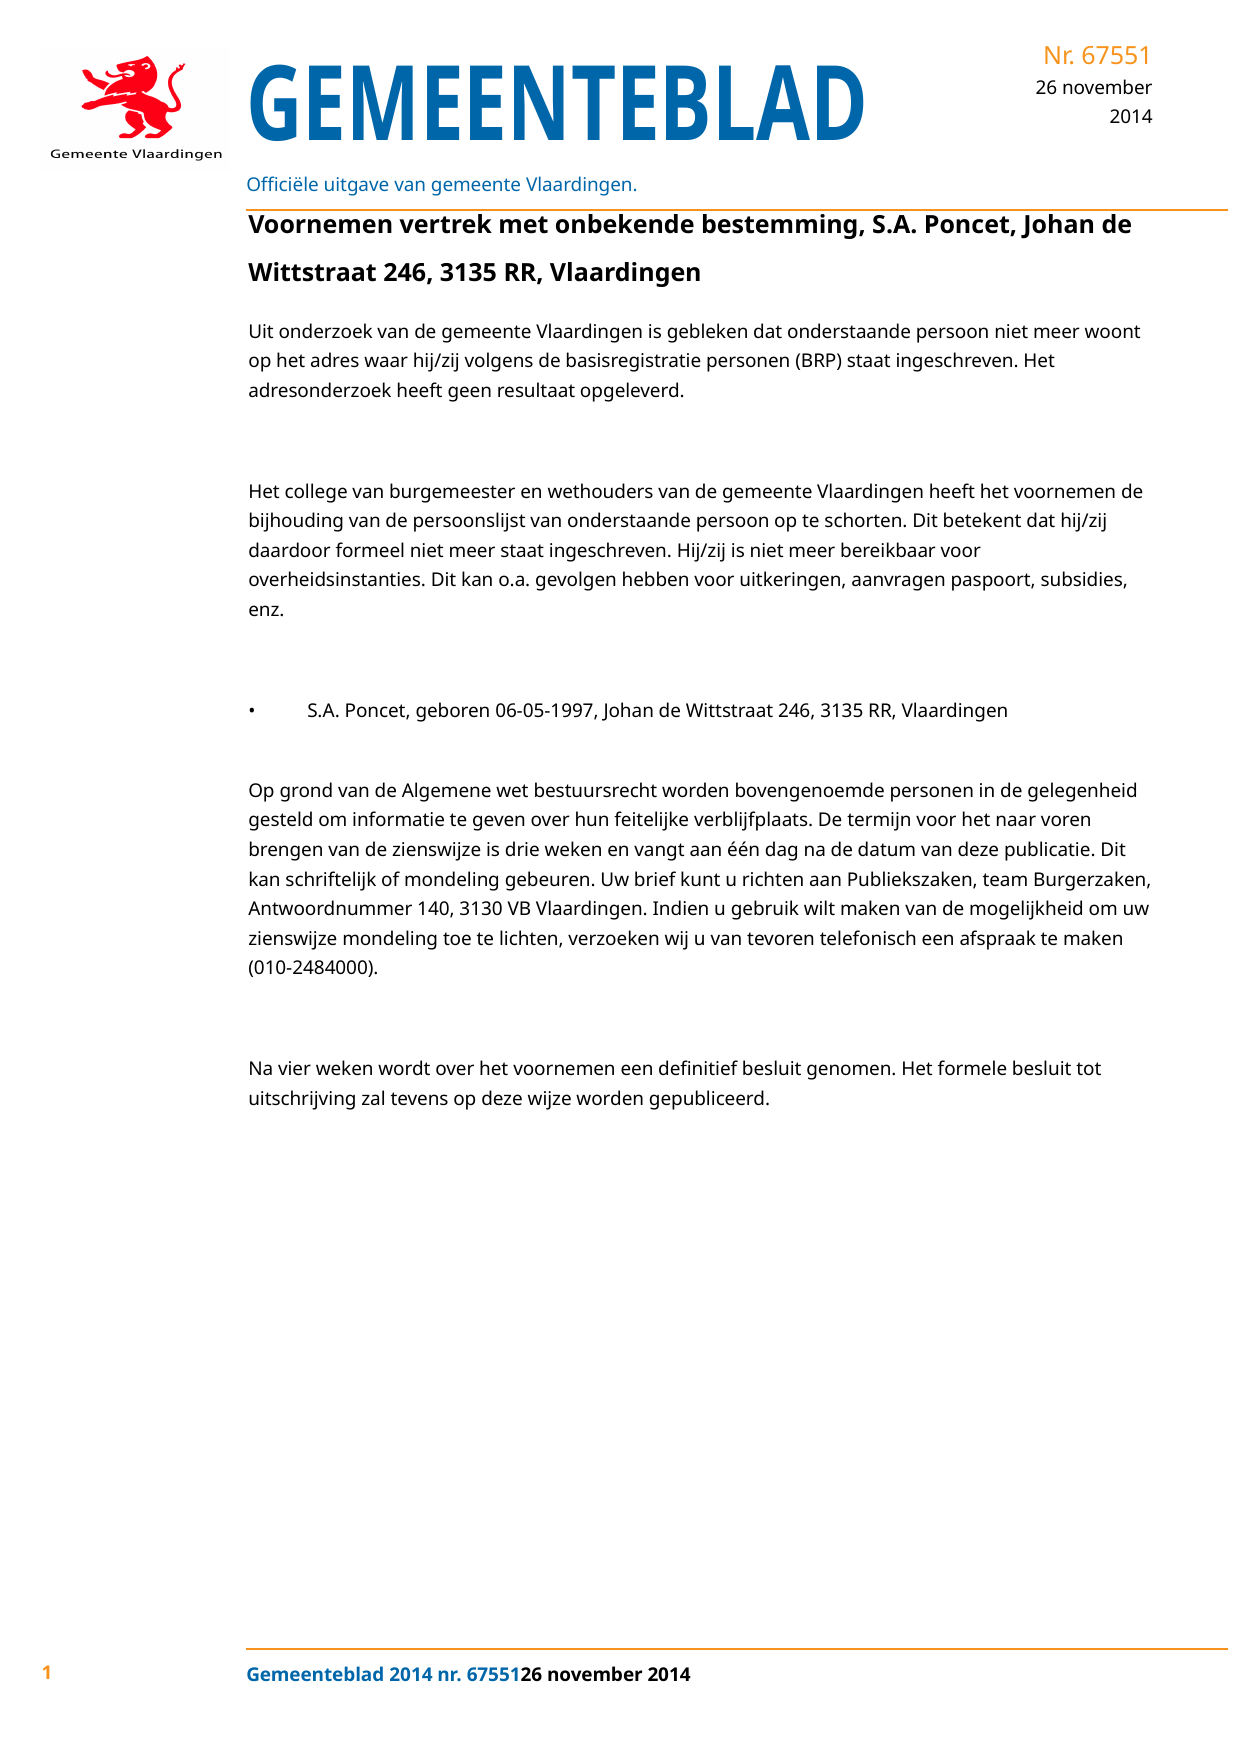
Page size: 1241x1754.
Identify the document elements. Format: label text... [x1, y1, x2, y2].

text Na vier weken wordt over het voornemen een definitief besluit genomen. Het formele besluit tot uitschrijving zal tevens op deze wijze worden gepubliceerd. [248, 1055, 1152, 1111]
picture [41, 47, 231, 172]
text Uit onderzoek van de gemeente Vlaardingen is gebleken dat onderstaande persoon niet meer woont op het adres waar hij/zij volgens de basisregistratie personen (BRP) staat ingeschreven. Het adresonderzoek heeft geen resultaat opgeleverd. [248, 318, 1152, 403]
text Voornemen vertrek met onbekende bestemming, S.A. Poncet, Johan de Wittstraat 246, 3135 RR, Vlaardingen [248, 211, 1152, 288]
list S.A. Poncet, geboren 06-05-1997, Johan de Wittstraat 246, 3135 RR, Vlaardingen [248, 697, 1152, 723]
text Het college van burgemeester en wethouders van de gemeente Vlaardingen heeft het voornemen de bijhouding van de persoonslijst van onderstaande persoon op te schorten. Dit betekent dat hij/zij daardoor formeel niet meer staat ingeschreven. Hij/zij is niet meer bereikbaar voor overheidsinstanties. Dit kan o.a. gevolgen hebben voor uitkeringen, aanvragen paspoort, subsidies, enz. [248, 478, 1152, 622]
text Op grond van de Algemene wet bestuursrecht worden bovengenoemde personen in de gelegenheid gesteld om informatie te geven over hun feitelijke verblijfplaats. De termijn voor het naar voren brengen van de zienswijze is drie weken en vangt aan één dag na de datum van deze publicatie. Dit kan schriftelijk of mondeling gebeuren. Uw brief kunt u richten aan Publiekszaken, team Burgerzaken, Antwoordnummer 140, 3130 VB Vlaardingen. Indien u gebruik wilt maken van de mogelijkheid om uw zienswijze mondeling toe te lichten, verzoeken wij u van tevoren telefonisch een afspraak te maken (010-2484000). [248, 777, 1152, 980]
